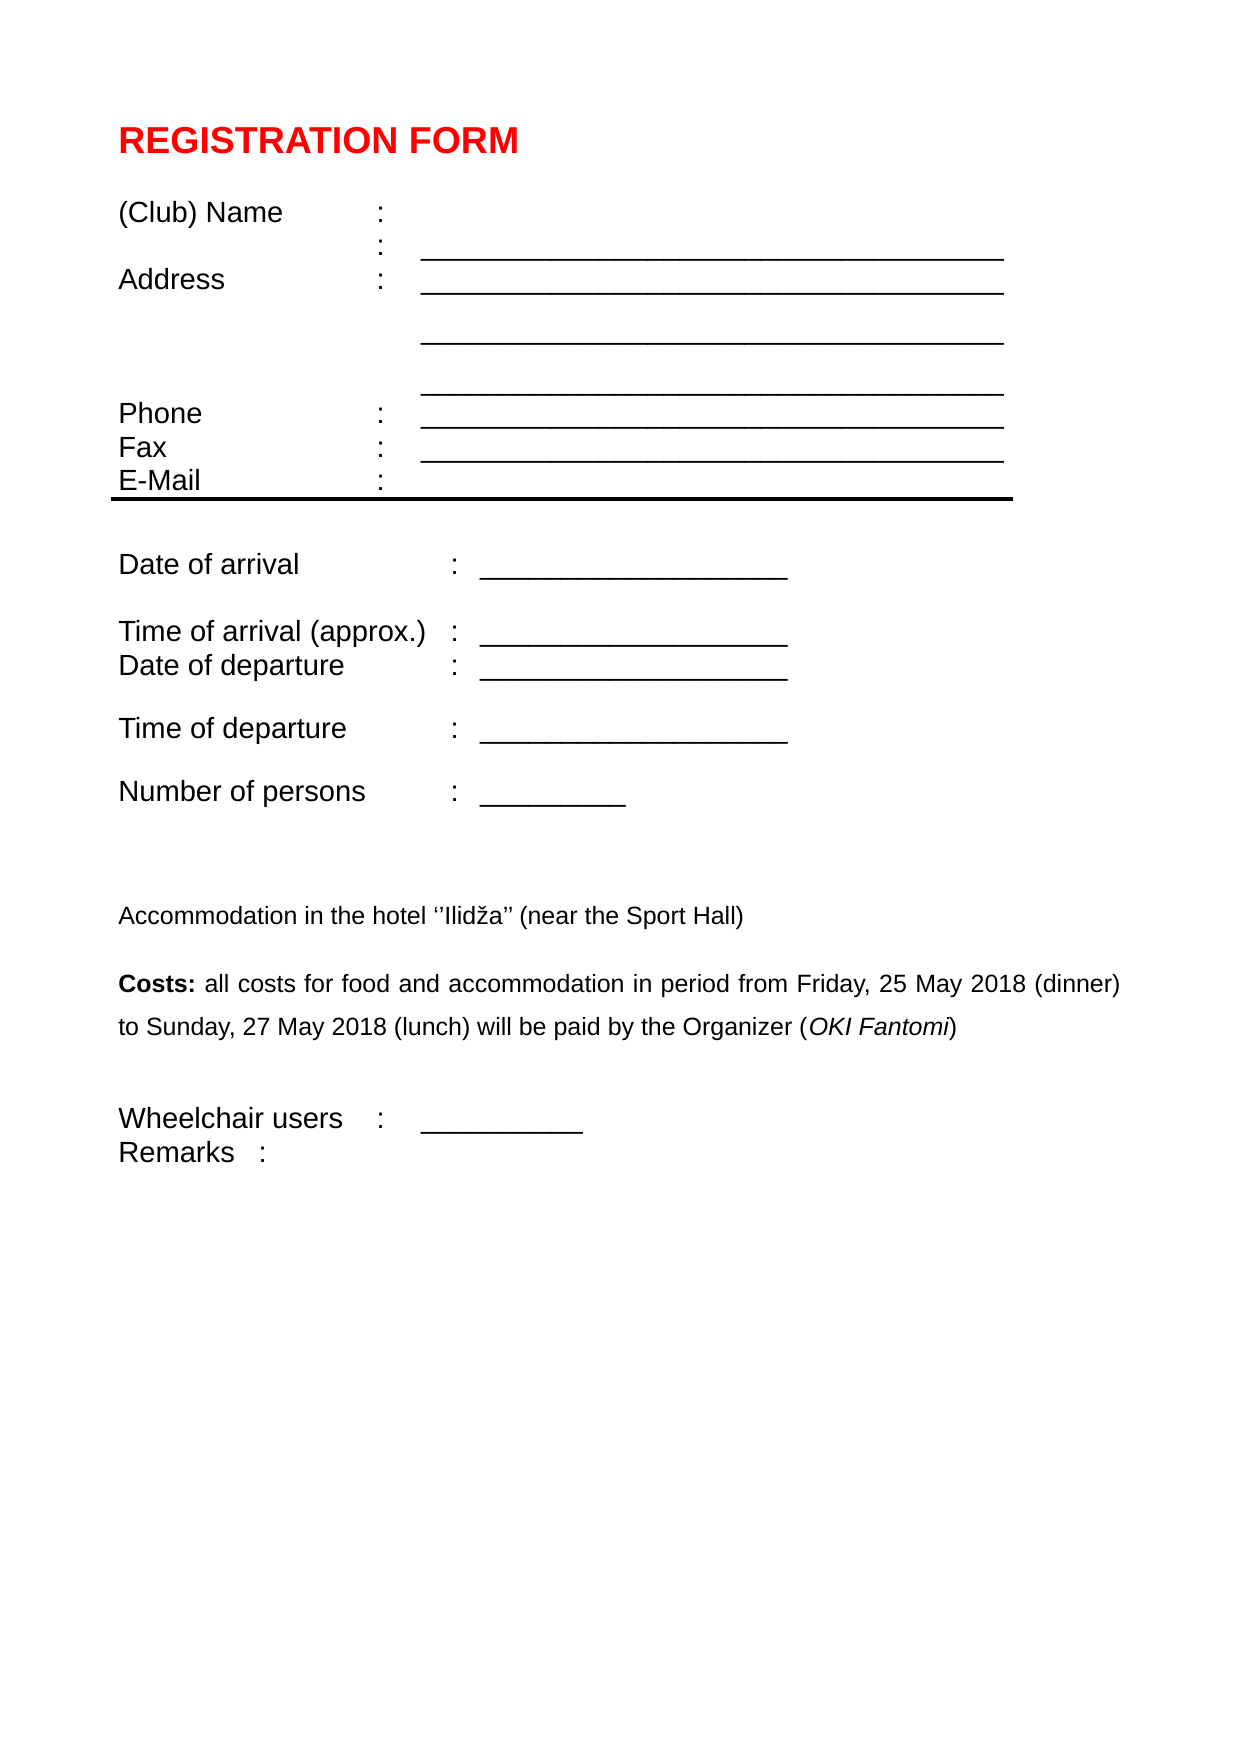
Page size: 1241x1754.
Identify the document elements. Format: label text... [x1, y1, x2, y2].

table_cell [1011, 1135, 1065, 1168]
table_cell Remarks [111, 1135, 251, 1168]
table_header (Club) Name [111, 195, 369, 228]
table_cell : [369, 228, 413, 262]
table_cell : [443, 648, 472, 711]
table_cell : [251, 1135, 295, 1168]
table_header : [369, 195, 413, 228]
table_header [546, 1055, 576, 1088]
table_cell E-Mail [111, 463, 369, 497]
table_header : [443, 535, 472, 614]
table_header [576, 1055, 1065, 1088]
table_cell Address [111, 262, 369, 396]
table_cell [111, 228, 369, 262]
table_cell ____________________________________ [414, 396, 1013, 429]
table_cell : [443, 774, 472, 807]
table_cell ____________________________________ [414, 228, 1013, 262]
table_header [414, 195, 1013, 228]
table_cell Wheelchair users [111, 1089, 369, 1134]
table_cell Time of departure [111, 711, 443, 774]
table_cell _________ [473, 774, 635, 807]
table_cell ____________________________________ [414, 430, 1013, 463]
table_cell Number of persons [111, 774, 443, 807]
table_cell [635, 774, 797, 807]
table_cell Date of departure [111, 648, 443, 711]
table_header Date of arrival [111, 535, 443, 614]
table_cell [295, 1135, 1011, 1168]
table_cell : [443, 614, 472, 648]
text Accommodation in the hotel ‘’Ilidža’’ (near the Sport Hall) [118, 901, 1122, 929]
subtitle REGISTRATION FORM [118, 118, 1122, 161]
table_cell ____________________________________________________________________________________________________________ [414, 262, 1013, 396]
table_cell ___________________ [473, 648, 797, 711]
table_cell Fax [111, 430, 369, 463]
table_cell : [369, 430, 413, 463]
table_cell : [369, 396, 413, 429]
table_cell : [369, 262, 413, 396]
table_cell : [369, 1089, 413, 1134]
table_cell : [443, 711, 472, 774]
table_header [111, 1055, 546, 1088]
text Costs: all costs for food and accommodation in period from Friday, 25 May 2018 (dinner) to Sunday, 27 May 2018 (lunch) will be paid by the Organizer (OKI Fantomi) [118, 969, 1122, 1041]
table_cell ___________________ [473, 711, 797, 774]
table_cell __________ [414, 1089, 1011, 1134]
table_cell : [369, 463, 413, 497]
table_cell [414, 463, 1013, 497]
table_cell Time of arrival (approx.) [111, 614, 443, 648]
table_cell [1011, 1089, 1065, 1134]
table_header ___________________ [473, 535, 797, 614]
table_cell Phone [111, 396, 369, 429]
table_cell ___________________ [473, 614, 797, 648]
